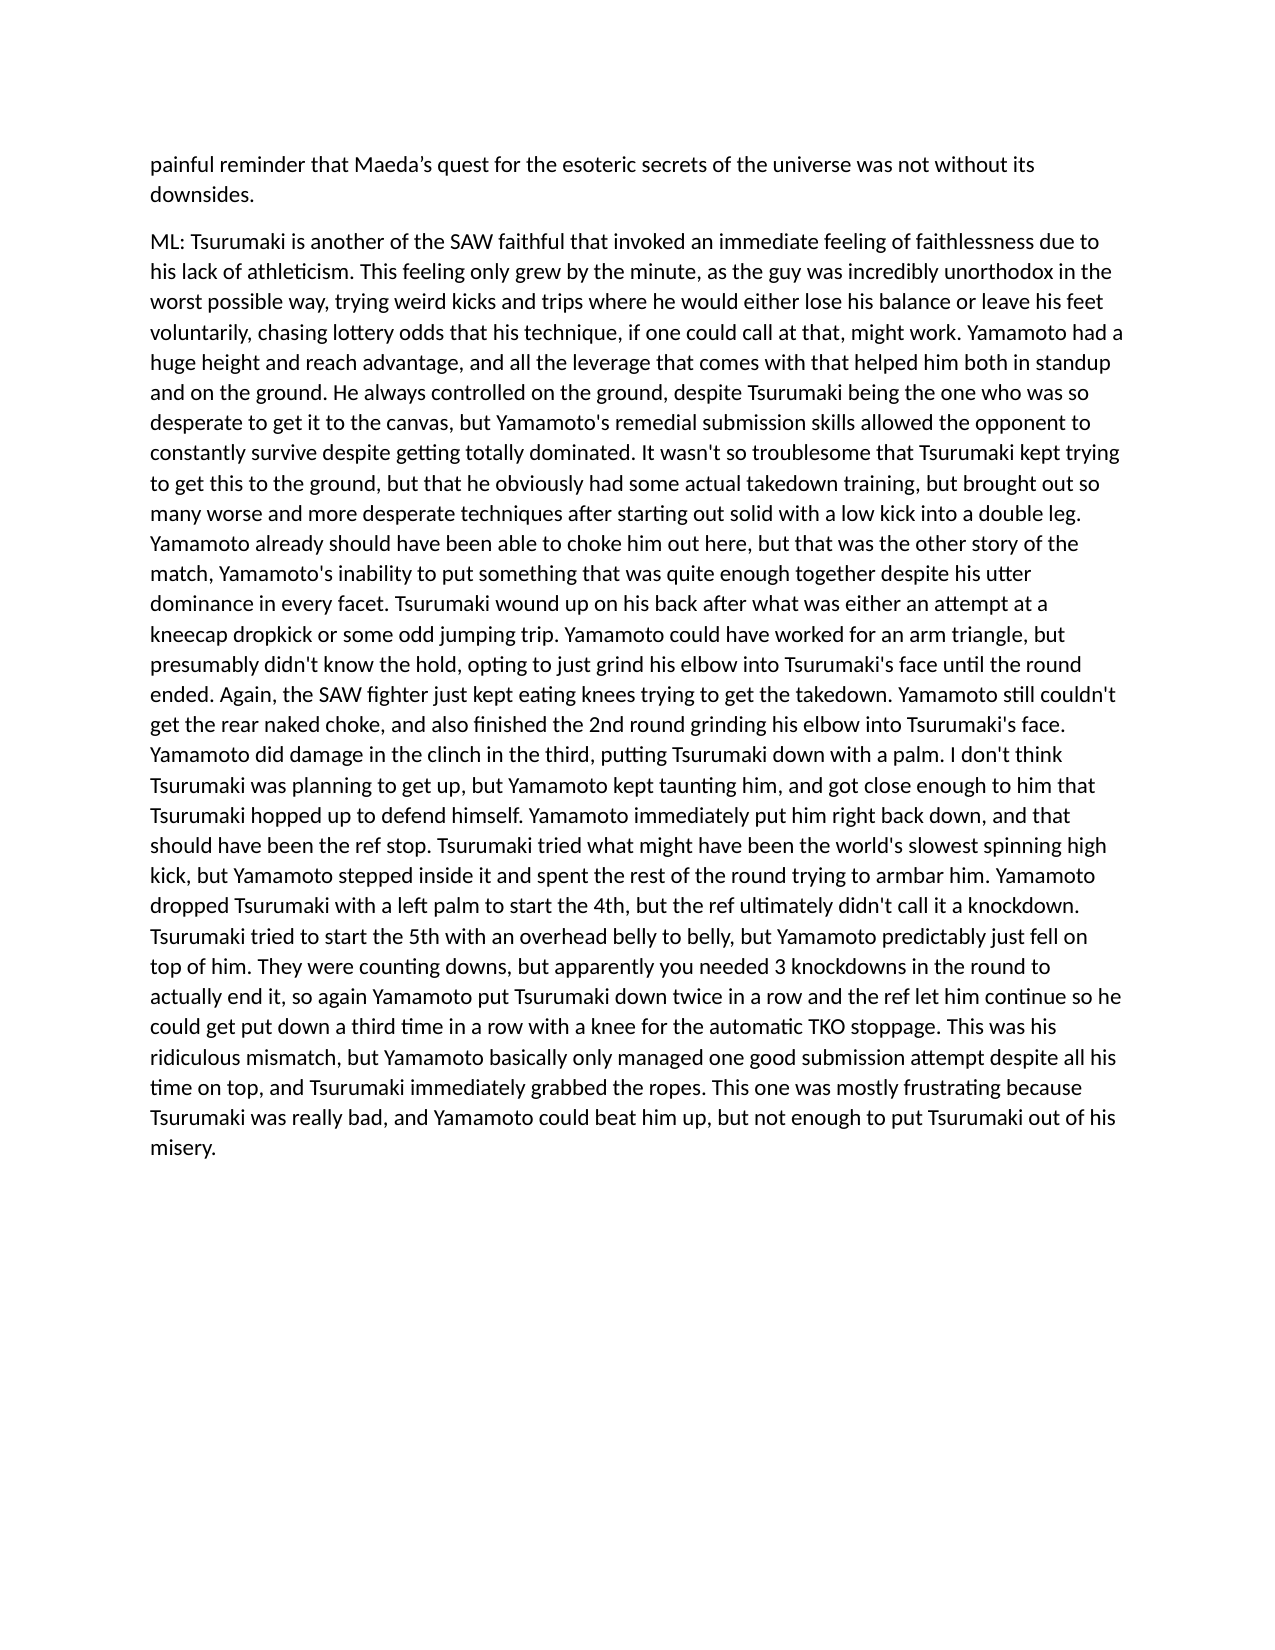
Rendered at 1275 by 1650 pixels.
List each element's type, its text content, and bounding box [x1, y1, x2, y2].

text ML: Tsurumaki is another of the SAW faithful that invoked an immediate feeling of faithlessness due to his lack of athleticism. This feeling only grew by the minute, as the guy was incredibly unorthodox in the worst possible way, trying weird kicks and trips where he would either lose his balance or leave his feet voluntarily, chasing lottery odds that his technique, if one could call at that, might work. Yamamoto had a huge height and reach advantage, and all the leverage that comes with that helped him both in standup and on the ground. He always controlled on the ground, despite Tsurumaki being the one who was so desperate to get it to the canvas, but Yamamoto's remedial submission skills allowed the opponent to constantly survive despite getting totally dominated. It wasn't so troublesome that Tsurumaki kept trying to get this to the ground, but that he obviously had some actual takedown training, but brought out so many worse and more desperate techniques after starting out solid with a low kick into a double leg. Yamamoto already should have been able to choke him out here, but that was the other story of the match, Yamamoto's inability to put something that was quite enough together despite his utter dominance in every facet. Tsurumaki wound up on his back after what was either an attempt at a kneecap dropkick or some odd jumping trip. Yamamoto could have worked for an arm triangle, but presumably didn't know the hold, opting to just grind his elbow into Tsurumaki's face until the round ended. Again, the SAW fighter just kept eating knees trying to get the takedown. Yamamoto still couldn't get the rear naked choke, and also finished the 2nd round grinding his elbow into Tsurumaki's face. Yamamoto did damage in the clinch in the third, putting Tsurumaki down with a palm. I don't think Tsurumaki was planning to get up, but Yamamoto kept taunting him, and got close enough to him that Tsurumaki hopped up to defend himself. Yamamoto immediately put him right back down, and that should have been the ref stop. Tsurumaki tried what might have been the world's slowest spinning high kick, but Yamamoto stepped inside it and spent the rest of the round trying to armbar him. Yamamoto dropped Tsurumaki with a left palm to start the 4th, but the ref ultimately didn't call it a knockdown. Tsurumaki tried to start the 5th with an overhead belly to belly, but Yamamoto predictably just fell on top of him. They were counting downs, but apparently you needed 3 knockdowns in the round to actually end it, so again Yamamoto put Tsurumaki down twice in a row and the ref let him continue so he could get put down a third time in a row with a knee for the automatic TKO stoppage. This was his ridiculous mismatch, but Yamamoto basically only managed one good submission attempt despite all his time on top, and Tsurumaki immediately grabbed the ropes. This one was mostly frustrating because Tsurumaki was really bad, and Yamamoto could beat him up, but not enough to put Tsurumaki out of his misery. [150, 227, 1125, 1161]
text painful reminder that Maeda’s quest for the esoteric secrets of the universe was not without its downsides. [150, 150, 1125, 208]
